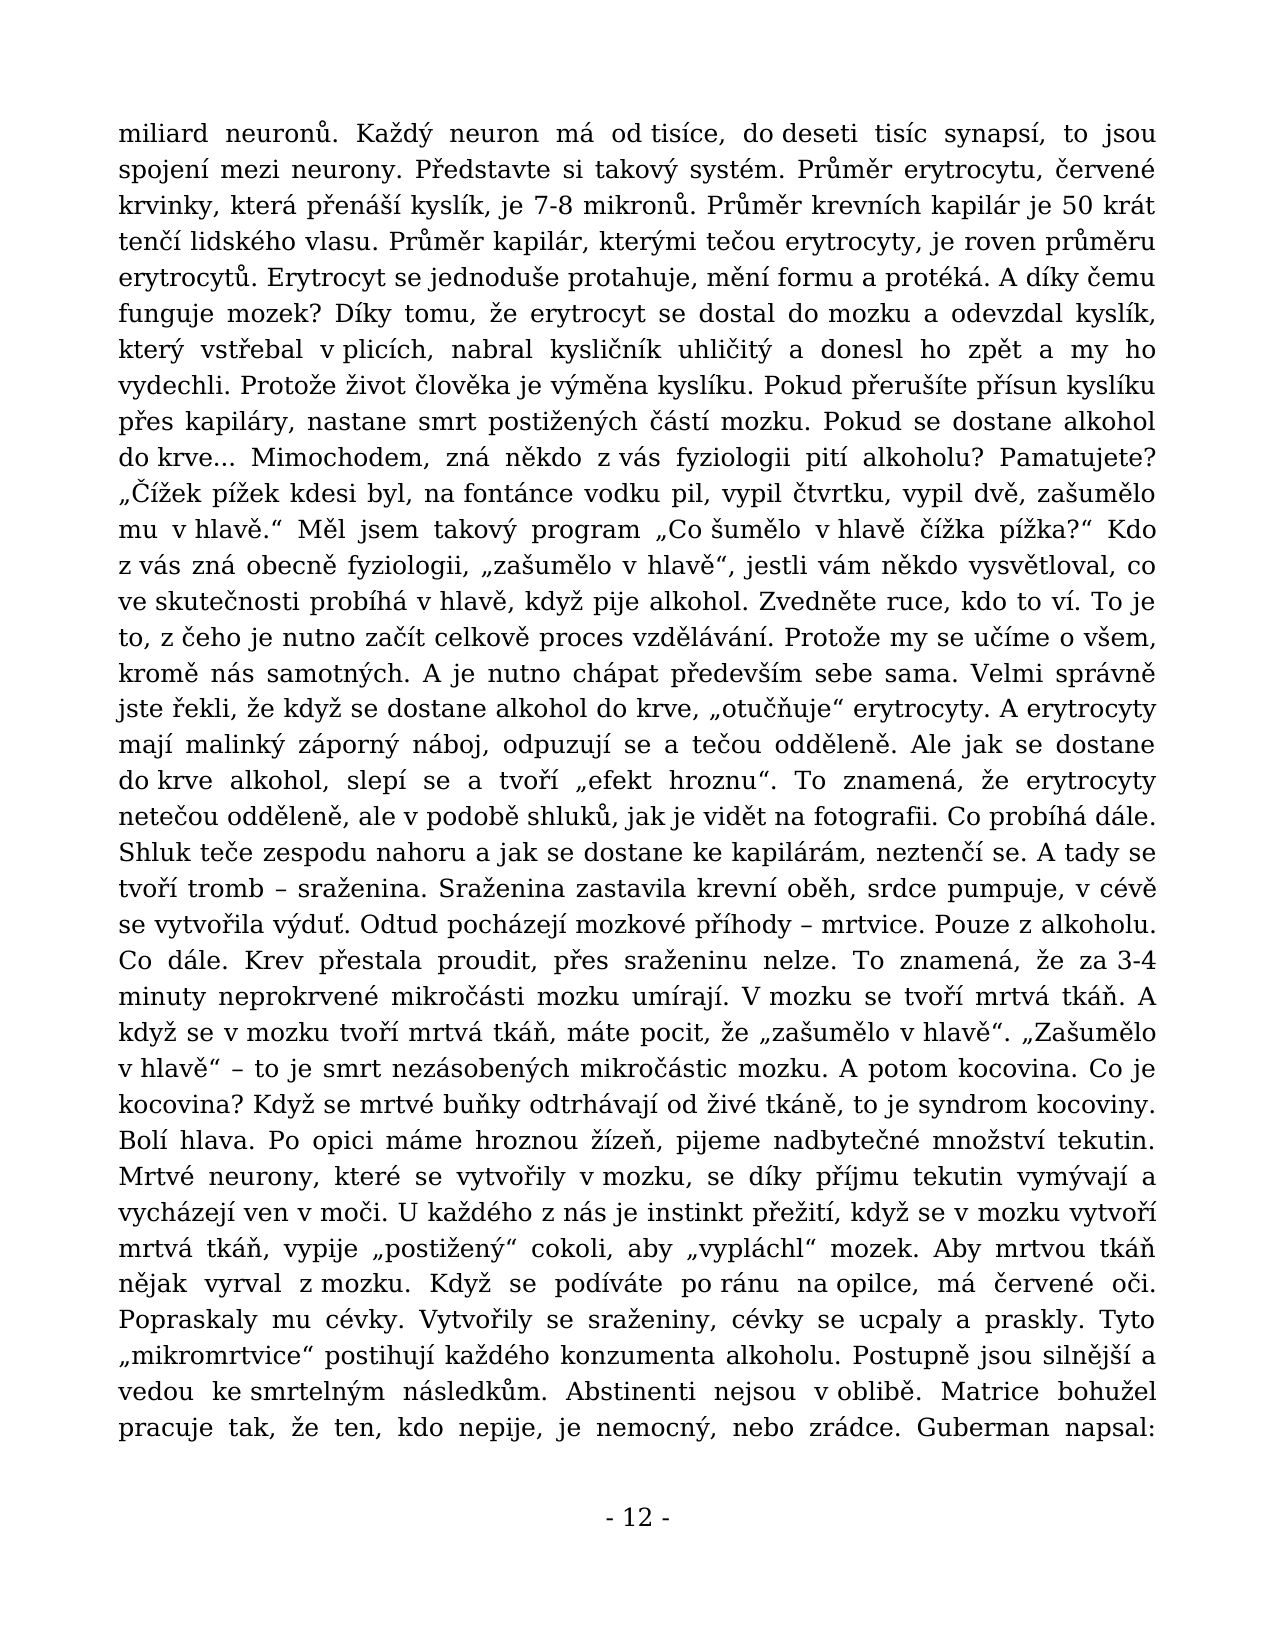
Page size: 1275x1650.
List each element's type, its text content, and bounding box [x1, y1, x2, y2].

text miliard neuronů. Každý neuron má od tisíce, do deseti tisíc synapsí, to jsou spojení mezi neurony. Představte si takový systém. Průměr erytrocytu, červené krvinky, která přenáší kyslík, je 7-8 mikronů. Průměr krevních kapilár je 50 krát tenčí lidského vlasu. Průměr kapilár, kterými tečou erytrocyty, je roven průměru erytrocytů. Erytrocyt se jednoduše protahuje, mění formu a protéká. A díky čemu funguje mozek? Díky tomu, že erytrocyt se dostal do mozku a odevzdal kyslík, který vstřebal v plicích, nabral kysličník uhličitý a donesl ho zpět a my ho vydechli. Protože život člověka je výměna kyslíku. Pokud přerušíte přísun kyslíku přes kapiláry, nastane smrt postižených částí mozku. Pokud se dostane alkohol do krve… Mimochodem, zná někdo z vás fyziologii pití alkoholu? Pamatujete? „Čížek pížek kdesi byl, na fontánce vodku pil, vypil čtvrtku, vypil dvě, zašumělo mu v hlavě.“ Měl jsem takový program „Co šumělo v hlavě čížka pížka?“ Kdo z vás zná obecně fyziologii, „zašumělo v hlavě“, jestli vám někdo vysvětloval, co ve skutečnosti probíhá v hlavě, když pije alkohol. Zvedněte ruce, kdo to ví. To je to, z čeho je nutno začít celkově proces vzdělávání. Protože my se učíme o všem, kromě nás samotných. A je nutno chápat především sebe sama. Velmi správně jste řekli, že když se dostane alkohol do krve, „otučňuje“ erytrocyty. A erytrocyty mají malinký záporný náboj, odpuzují se a tečou odděleně. Ale jak se dostane do krve alkohol, slepí se a tvoří „efekt hroznu“. To znamená, že erytrocyty netečou odděleně, ale v podobě shluků, jak je vidět na fotografii. Co probíhá dále. Shluk teče zespodu nahoru a jak se dostane ke kapilárám, neztenčí se. A tady se tvoří tromb – sraženina. Sraženina zastavila krevní oběh, srdce pumpuje, v cévě se vytvořila výduť. Odtud pocházejí mozkové příhody – mrtvice. Pouze z alkoholu. Co dále. Krev přestala proudit, přes sraženinu nelze. To znamená, že za 3-4 minuty neprokrvené mikročásti mozku umírají. V mozku se tvoří mrtvá tkáň. A když se v mozku tvoří mrtvá tkáň, máte pocit, že „zašumělo v hlavě“. „Zašumělo v hlavě“ – to je smrt nezásobených mikročástic mozku. A potom kocovina. Co je kocovina? Když se mrtvé buňky odtrhávají od živé tkáně, to je syndrom kocoviny. Bolí hlava. Po opici máme hroznou žízeň, pijeme nadbytečné množství tekutin. Mrtvé neurony, které se vytvořily v mozku, se díky příjmu tekutin vymývají a vycházejí ven v moči. U každého z nás je instinkt přežití, když se v mozku vytvoří mrtvá tkáň, vypije „postižený“ cokoli, aby „vypláchl“ mozek. Aby mrtvou tkáň nějak vyrval z mozku. Když se podíváte po ránu na opilce, má červené oči. Popraskaly mu cévky. Vytvořily se sraženiny, cévky se ucpaly a praskly. Tyto „mikromrtvice“ postihují každého konzumenta alkoholu. Postupně jsou silnější a vedou ke smrtelným následkům. Abstinenti nejsou v oblibě. Matrice bohužel pracuje tak, že ten, kdo nepije, je nemocný, nebo zrádce. Guberman napsal: [118, 118, 1157, 1442]
